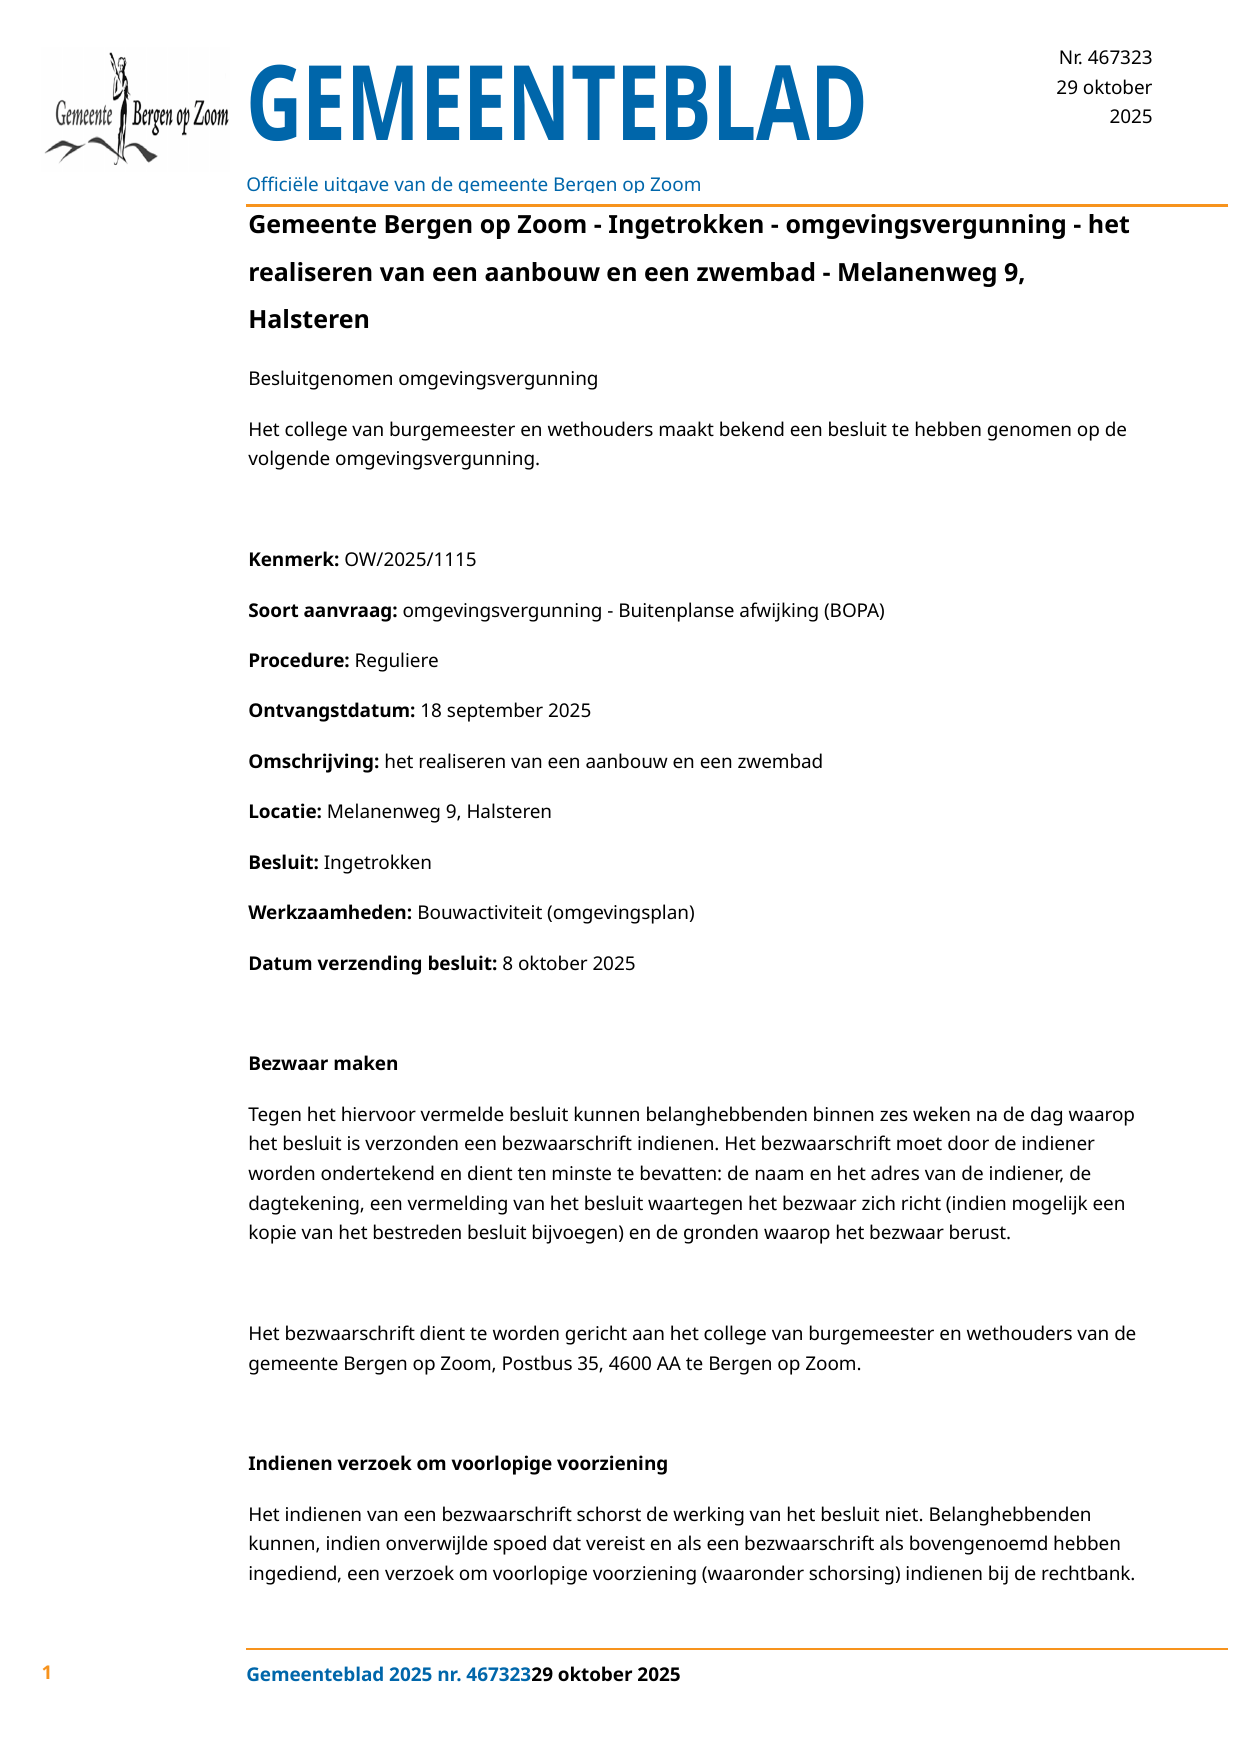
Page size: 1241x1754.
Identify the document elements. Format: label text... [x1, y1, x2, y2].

text Tegen het hiervoor vermelde besluit kunnen belanghebbenden binnen zes weken na de dag waarop het besluit is verzonden een bezwaarschrift indienen. Het bezwaarschrift moet door de indiener worden ondertekend en dient ten minste te bevatten: de naam en het adres van de indiener, de dagtekening, een vermelding van het besluit waartegen het bezwaar zich richt (indien mogelijk een kopie van het bestreden besluit bijvoegen) en de gronden waarop het bezwaar berust. [248, 1101, 1152, 1245]
text Besluitgenomen omgevingsvergunning [248, 366, 1152, 391]
text Procedure: Reguliere [248, 647, 1152, 673]
text Werkzaamheden: Bouwactiviteit (omgevingsplan) [248, 899, 1152, 925]
text Besluit: Ingetrokken [248, 849, 1152, 874]
picture [41, 47, 231, 172]
text Ontvangstdatum: 18 september 2025 [248, 698, 1152, 723]
text Het bezwaarschrift dient te worden gericht aan het college van burgemeester en wethouders van de gemeente Bergen op Zoom, Postbus 35, 4600 AA te Bergen op Zoom. [248, 1320, 1152, 1375]
text Gemeente Bergen op Zoom - Ingetrokken - omgevingsvergunning - het realiseren van een aanbouw en een zwembad - Melanenweg 9, Halsteren [248, 207, 1152, 336]
text Soort aanvraag: omgevingsvergunning - Buitenplanse afwijking (BOPA) [248, 597, 1152, 622]
text Het college van burgemeester en wethouders maakt bekend een besluit te hebben genomen op de volgende omgevingsvergunning. [248, 416, 1152, 471]
text Kenmerk: OW/2025/1115 [248, 546, 1152, 572]
text Omschrijving: het realiseren van een aanbouw en een zwembad [248, 748, 1152, 774]
text Datum verzending besluit: 8 oktober 2025 [248, 950, 1152, 975]
text Bezwaar maken [248, 1051, 1152, 1076]
text Indienen verzoek om voorlopige voorziening [248, 1451, 1152, 1476]
text Locatie: Melanenweg 9, Halsteren [248, 798, 1152, 824]
text Het indienen van een bezwaarschrift schorst de werking van het besluit niet. Belanghebbenden kunnen, indien onverwijlde spoed dat vereist en als een bezwaarschrift als bovengenoemd hebben ingediend, een verzoek om voorlopige voorziening (waaronder schorsing) indienen bij de rechtbank. [248, 1501, 1152, 1586]
